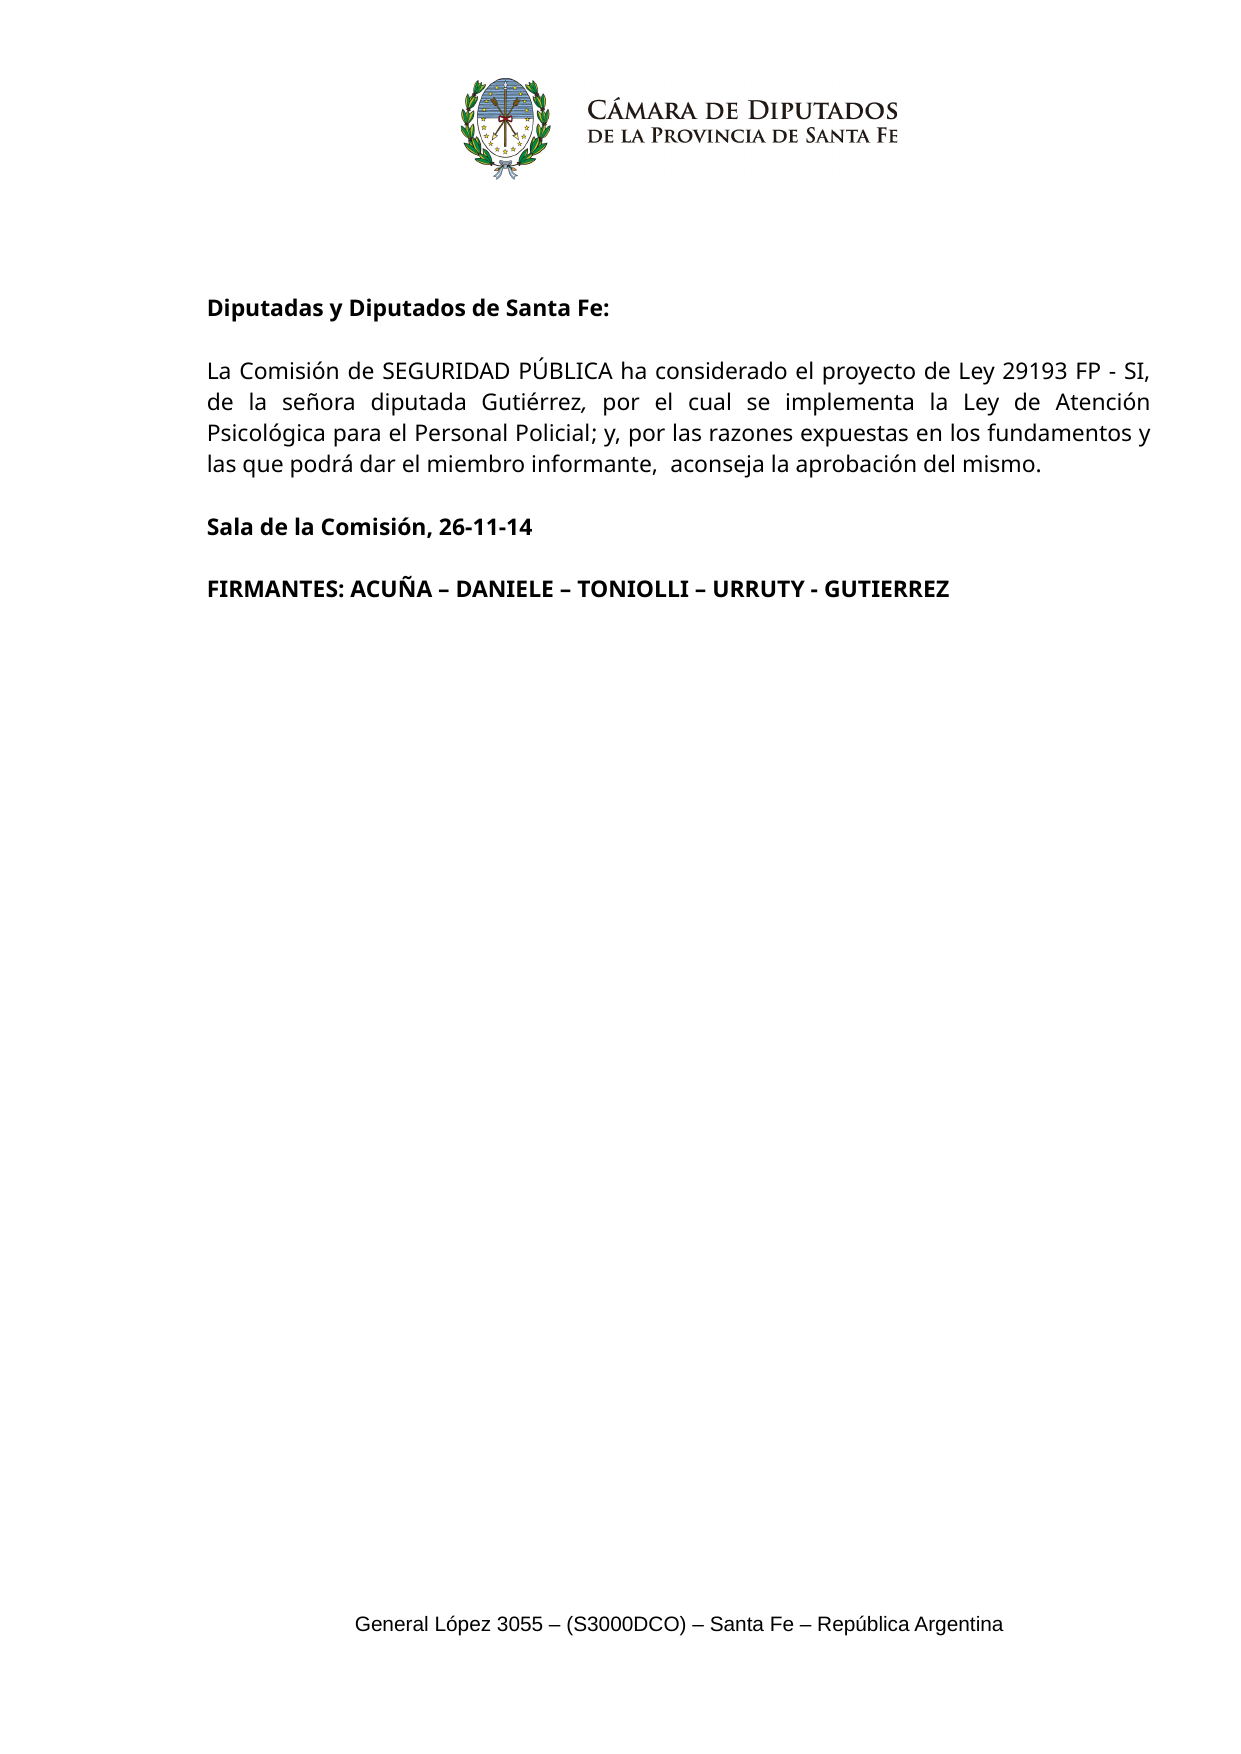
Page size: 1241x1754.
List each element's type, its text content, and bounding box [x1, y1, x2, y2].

text FIRMANTES: ACUÑA – DANIELE – TONIOLLI – URRUTY - GUTIERREZ [207, 573, 1152, 605]
text Diputadas y Diputados de Santa Fe: [207, 292, 1152, 323]
text Sala de la Comisión, 26-11-14 [207, 511, 1152, 542]
text La Comisión de SEGURIDAD PÚBLICA ha considerado el proyecto de Ley 29193 FP - SI, de la señora diputada Gutiérrez, por el cual se implementa la Ley de Atención Psicológica para el Personal Policial; y, por las razones expuestas en los fundamentos y las que podrá dar el miembro informante, aconseja la aprobación del mismo. [207, 355, 1152, 480]
picture [460, 78, 898, 180]
